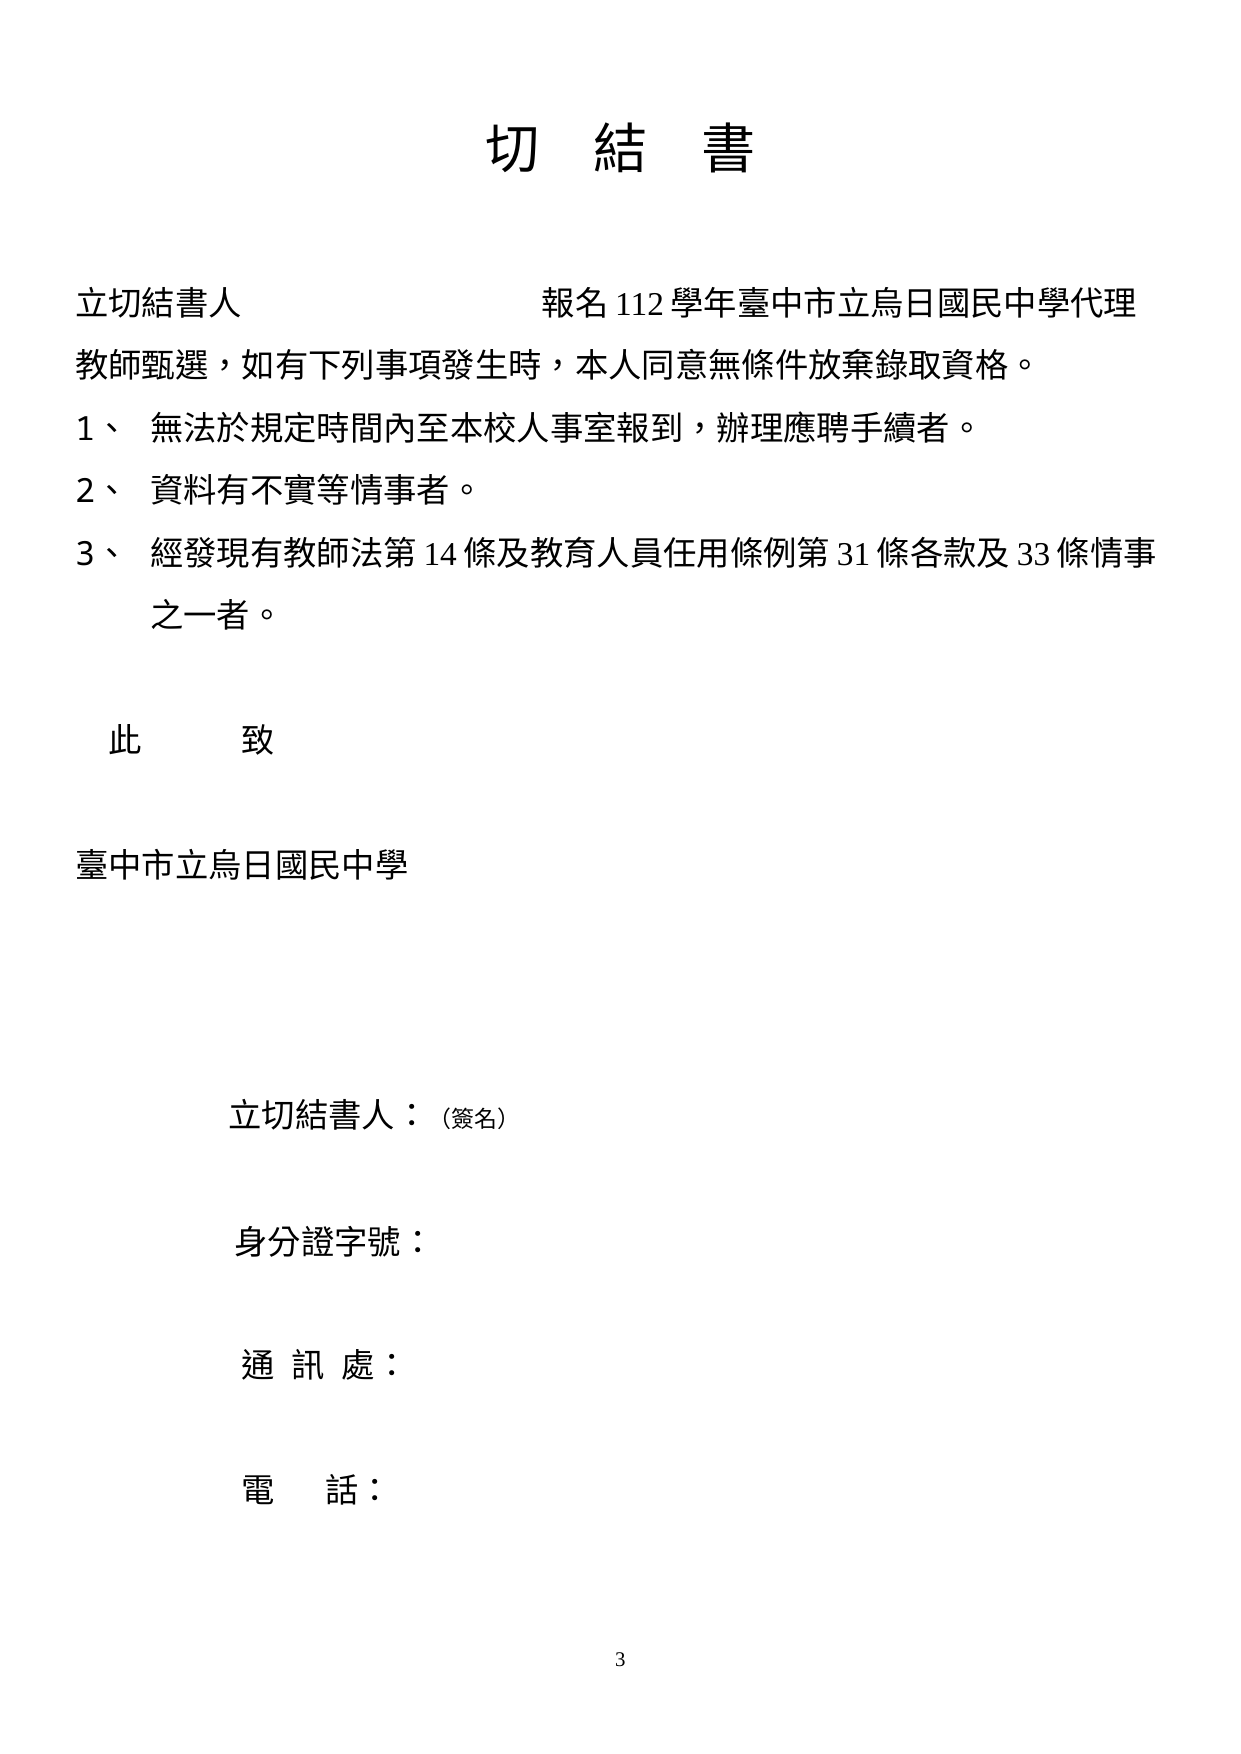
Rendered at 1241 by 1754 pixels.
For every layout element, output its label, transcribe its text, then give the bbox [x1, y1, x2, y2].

text 立切結書人 報名112學年臺中市立烏日國民中學代理教師甄選，如有下列事項發生時，本人同意無條件放棄錄取資格。 [75, 259, 1165, 384]
list 經發現有教師法第14條及教育人員任用條例第31條各款及33條情事之一者。 [75, 509, 1165, 634]
list 無法於規定時間內至本校人事室報到，辦理應聘手續者。 [75, 384, 1165, 447]
text 身分證字號： [75, 1197, 1165, 1259]
text 此 致 [75, 697, 1165, 759]
text 臺中市立烏日國民中學 [75, 822, 1165, 884]
text 通 訊 處： [75, 1322, 1165, 1384]
list 資料有不實等情事者。 [75, 447, 1165, 509]
text 切 結 書 [75, 72, 1165, 197]
text 電 話： [75, 1447, 1165, 1509]
text 立切結書人：（簽名） [75, 1072, 1165, 1134]
